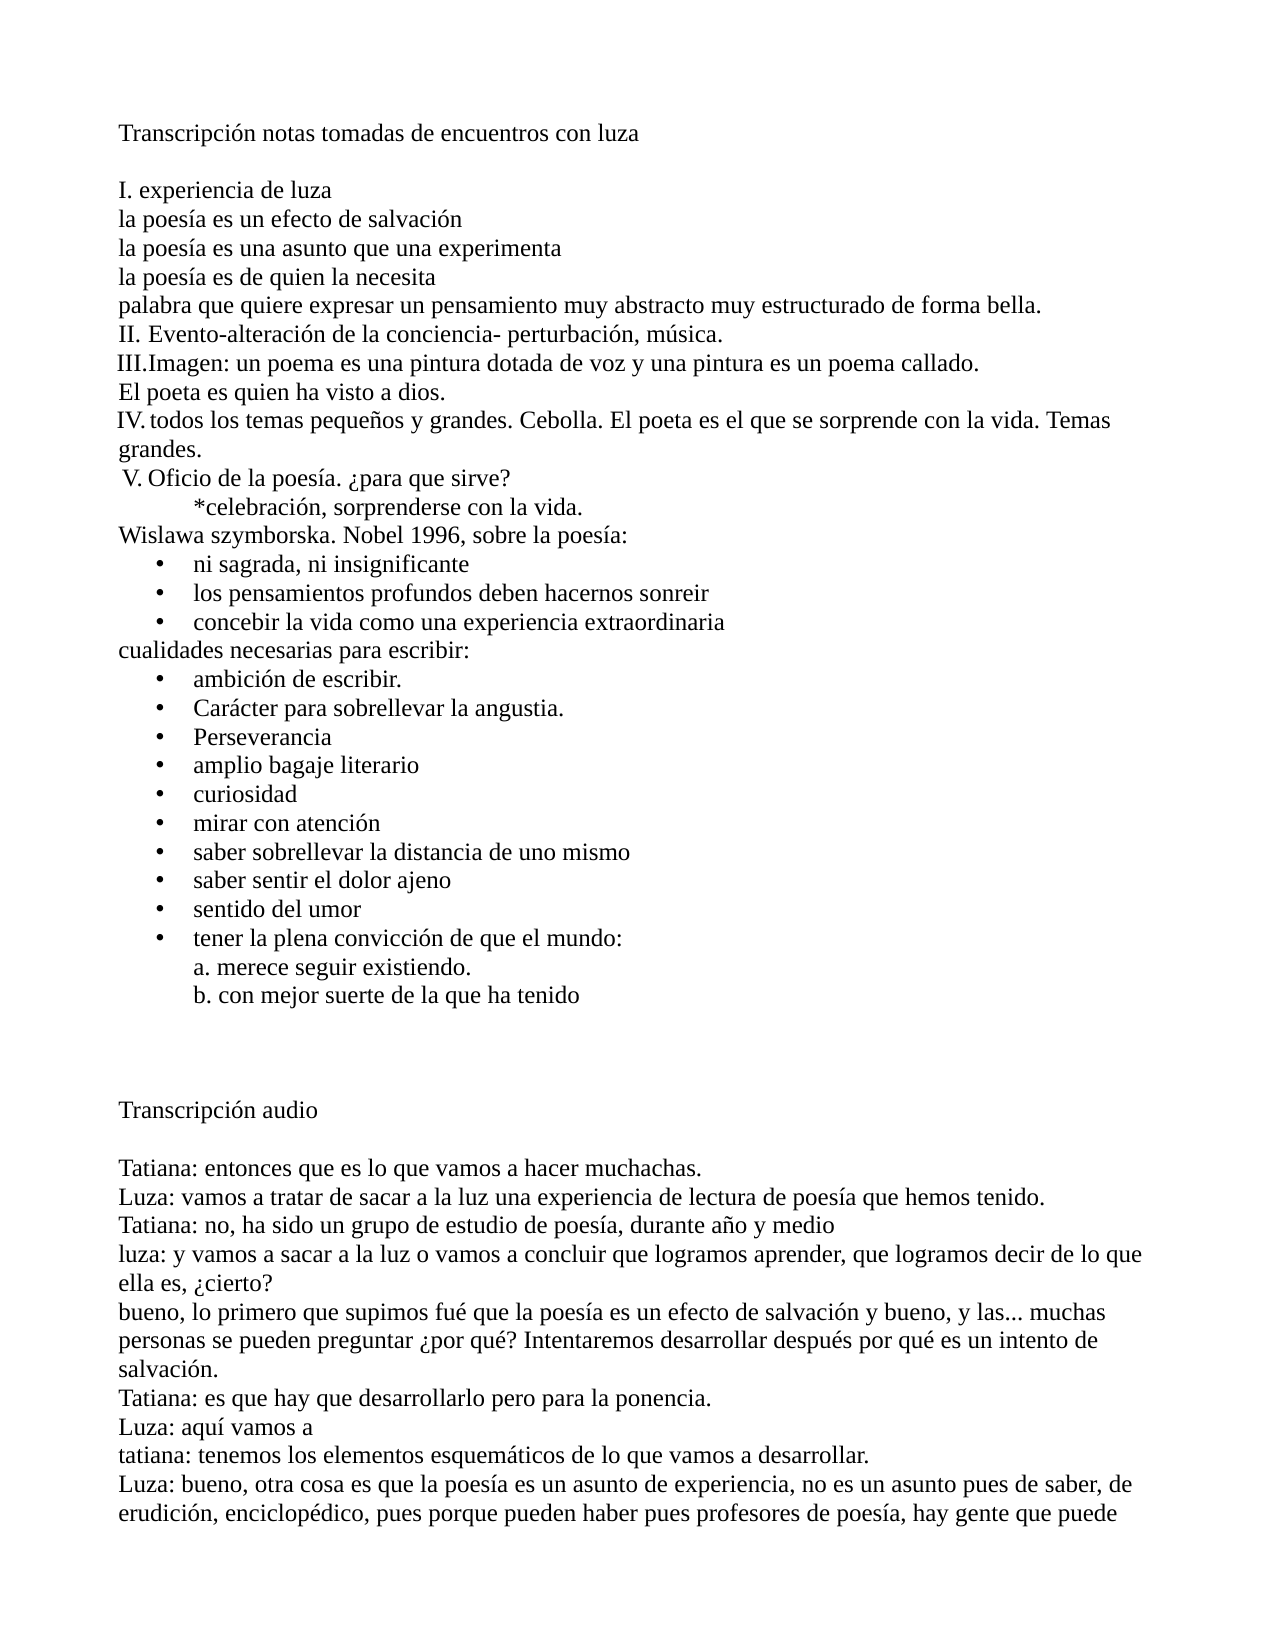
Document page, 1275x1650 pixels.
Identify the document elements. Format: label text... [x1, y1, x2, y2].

text Tatiana: no, ha sido un grupo de estudio de poesía, durante año y medio [118, 1211, 1157, 1239]
text luza: y vamos a sacar a la luz o vamos a concluir que logramos aprender, que logramos decir de lo que ella es, ¿cierto? [118, 1239, 1157, 1297]
text El poeta es quien ha visto a dios. [118, 377, 1157, 406]
list Oficio de la poesía. ¿para que sirve? [122, 463, 1157, 492]
text bueno, lo primero que supimos fué que la poesía es un efecto de salvación y bueno, y las... muchas personas se pueden preguntar ¿por qué? Intentaremos desarrollar después por qué es un intento de salvación. [118, 1297, 1157, 1383]
text Luza: bueno, otra cosa es que la poesía es un asunto de experiencia, no es un asunto pues de saber, de erudición, enciclopédico, pues porque pueden haber pues profesores de poesía, hay gente que puede [118, 1469, 1157, 1527]
text Transcripción notas tomadas de encuentros con luza [118, 118, 1157, 147]
text Tatiana: entonces que es lo que vamos a hacer muchachas. [118, 1153, 1157, 1182]
text I. experiencia de luza [118, 176, 1157, 204]
text Luza: aquí vamos a [118, 1412, 1157, 1441]
list concebir la vida como una experiencia extraordinaria [156, 607, 1157, 636]
text la poesía es una asunto que una experimenta [118, 233, 1157, 262]
list ambición de escribir. [156, 664, 1157, 693]
list Carácter para sobrellevar la angustia. [156, 693, 1157, 722]
text Wislawa szymborska. Nobel 1996, sobre la poesía: [118, 521, 1157, 549]
text Tatiana: es que hay que desarrollarlo pero para la ponencia. [118, 1383, 1157, 1412]
text Luza: vamos a tratar de sacar a la luz una experiencia de lectura de poesía que hemos tenido. [118, 1182, 1157, 1211]
text palabra que quiere expresar un pensamiento muy abstracto muy estructurado de forma bella. [118, 291, 1157, 319]
list curiosidad [156, 779, 1157, 808]
list Perseverancia [156, 722, 1157, 751]
text cualidades necesarias para escribir: [118, 636, 1157, 664]
list *celebración, sorprenderse con la vida. [156, 492, 1157, 521]
list Evento-alteración de la conciencia- perturbación, música. [118, 319, 1157, 348]
list los pensamientos profundos deben hacernos sonreir [156, 578, 1157, 607]
list saber sentir el dolor ajeno [156, 866, 1157, 894]
text la poesía es un efecto de salvación [118, 204, 1157, 233]
text la poesía es de quien la necesita [118, 262, 1157, 291]
list Imagen: un poema es una pintura dotada de voz y una pintura es un poema callado. [116, 348, 1157, 377]
list b. con mejor suerte de la que ha tenido [156, 981, 1157, 1009]
list amplio bagaje literario [156, 751, 1157, 779]
list sentido del umor [156, 894, 1157, 923]
list ni sagrada, ni insignificante [156, 549, 1157, 578]
text Transcripción audio [118, 1096, 1157, 1124]
list tener la plena convicción de que el mundo: [156, 923, 1157, 952]
list a. merece seguir existiendo. [156, 952, 1157, 981]
list mirar con atención [156, 808, 1157, 837]
text tatiana: tenemos los elementos esquemáticos de lo que vamos a desarrollar. [118, 1441, 1157, 1469]
list saber sobrellevar la distancia de uno mismo [156, 837, 1157, 866]
list todos los temas pequeños y grandes. Cebolla. El poeta es el que se sorprende con la vida. Temas grandes. [116, 406, 1157, 463]
